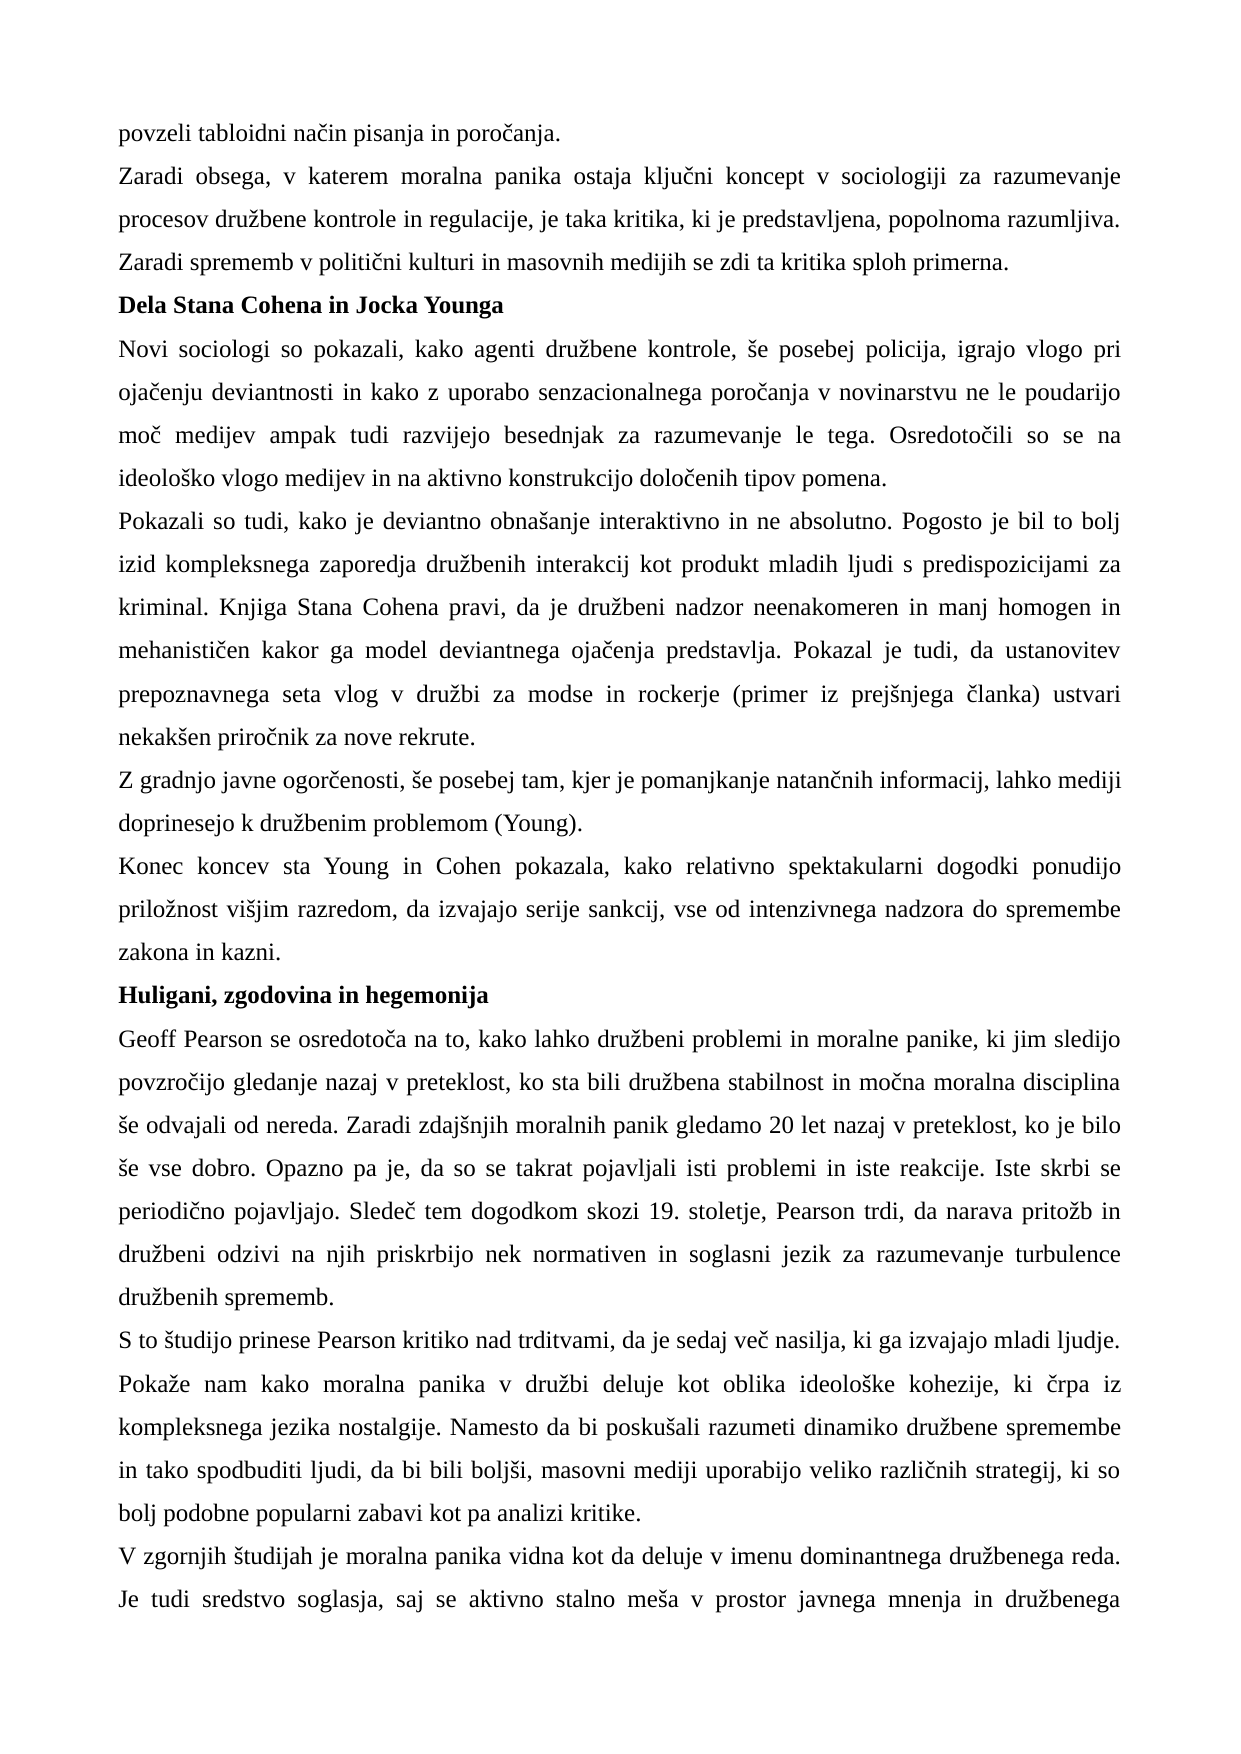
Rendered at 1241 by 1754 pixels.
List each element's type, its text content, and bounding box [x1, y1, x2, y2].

text Novi sociologi so pokazali, kako agenti družbene kontrole, še posebej policija, igrajo vlogo pri ojačenju deviantnosti in kako z uporabo senzacionalnega poročanja v novinarstvu ne le poudarijo moč medijev ampak tudi razvijejo besednjak za razumevanje le tega. Osredotočili so se na ideološko vlogo medijev in na aktivno konstrukcijo določenih tipov pomena. [118, 334, 1122, 492]
text Dela Stana Cohena in Jocka Younga [118, 291, 1122, 319]
text Geoff Pearson se osredotoča na to, kako lahko družbeni problemi in moralne panike, ki jim sledijo povzročijo gledanje nazaj v preteklost, ko sta bili družbena stabilnost in močna moralna disciplina še odvajali od nereda. Zaradi zdajšnjih moralnih panik gledamo 20 let nazaj v preteklost, ko je bilo še vse dobro. Opazno pa je, da so se takrat pojavljali isti problemi in iste reakcije. Iste skrbi se periodično pojavljajo. Sledeč tem dogodkom skozi 19. stoletje, Pearson trdi, da narava pritožb in družbeni odzivi na njih priskrbijo nek normativen in soglasni jezik za razumevanje turbulence družbenih sprememb. [118, 1024, 1122, 1311]
text Z gradnjo javne ogorčenosti, še posebej tam, kjer je pomanjkanje natančnih informacij, lahko mediji doprinesejo k družbenim problemom (Young). [118, 765, 1122, 837]
text Huligani, zgodovina in hegemonija [118, 981, 1122, 1009]
text S to študijo prinese Pearson kritiko nad trditvami, da je sedaj več nasilja, ki ga izvajajo mladi ljudje. Pokaže nam kako moralna panika v družbi deluje kot oblika ideološke kohezije, ki črpa iz kompleksnega jezika nostalgije. Namesto da bi poskušali razumeti dinamiko družbene spremembe in tako spodbuditi ljudi, da bi bili boljši, masovni mediji uporabijo veliko različnih strategij, ki so bolj podobne popularni zabavi kot pa analizi kritike. [118, 1326, 1122, 1527]
text povzeli tabloidni način pisanja in poročanja. [118, 118, 1122, 147]
text Pokazali so tudi, kako je deviantno obnašanje interaktivno in ne absolutno. Pogosto je bil to bolj izid kompleksnega zaporedja družbenih interakcij kot produkt mladih ljudi s predispozicijami za kriminal. Knjiga Stana Cohena pravi, da je družbeni nadzor neenakomeren in manj homogen in mehanističen kakor ga model deviantnega ojačenja predstavlja. Pokazal je tudi, da ustanovitev prepoznavnega seta vlog v družbi za modse in rockerje (primer iz prejšnjega članka) ustvari nekakšen priročnik za nove rekrute. [118, 506, 1122, 751]
text V zgornjih študijah je moralna panika vidna kot da deluje v imenu dominantnega družbenega reda. Je tudi sredstvo soglasja, saj se aktivno stalno meša v prostor javnega mnenja in družbenega [118, 1541, 1122, 1613]
text Konec koncev sta Young in Cohen pokazala, kako relativno spektakularni dogodki ponudijo priložnost višjim razredom, da izvajajo serije sankcij, vse od intenzivnega nadzora do spremembe zakona in kazni. [118, 851, 1122, 966]
text Zaradi obsega, v katerem moralna panika ostaja ključni koncept v sociologiji za razumevanje procesov družbene kontrole in regulacije, je taka kritika, ki je predstavljena, popolnoma razumljiva. Zaradi sprememb v politični kulturi in masovnih medijih se zdi ta kritika sploh primerna. [118, 161, 1122, 276]
